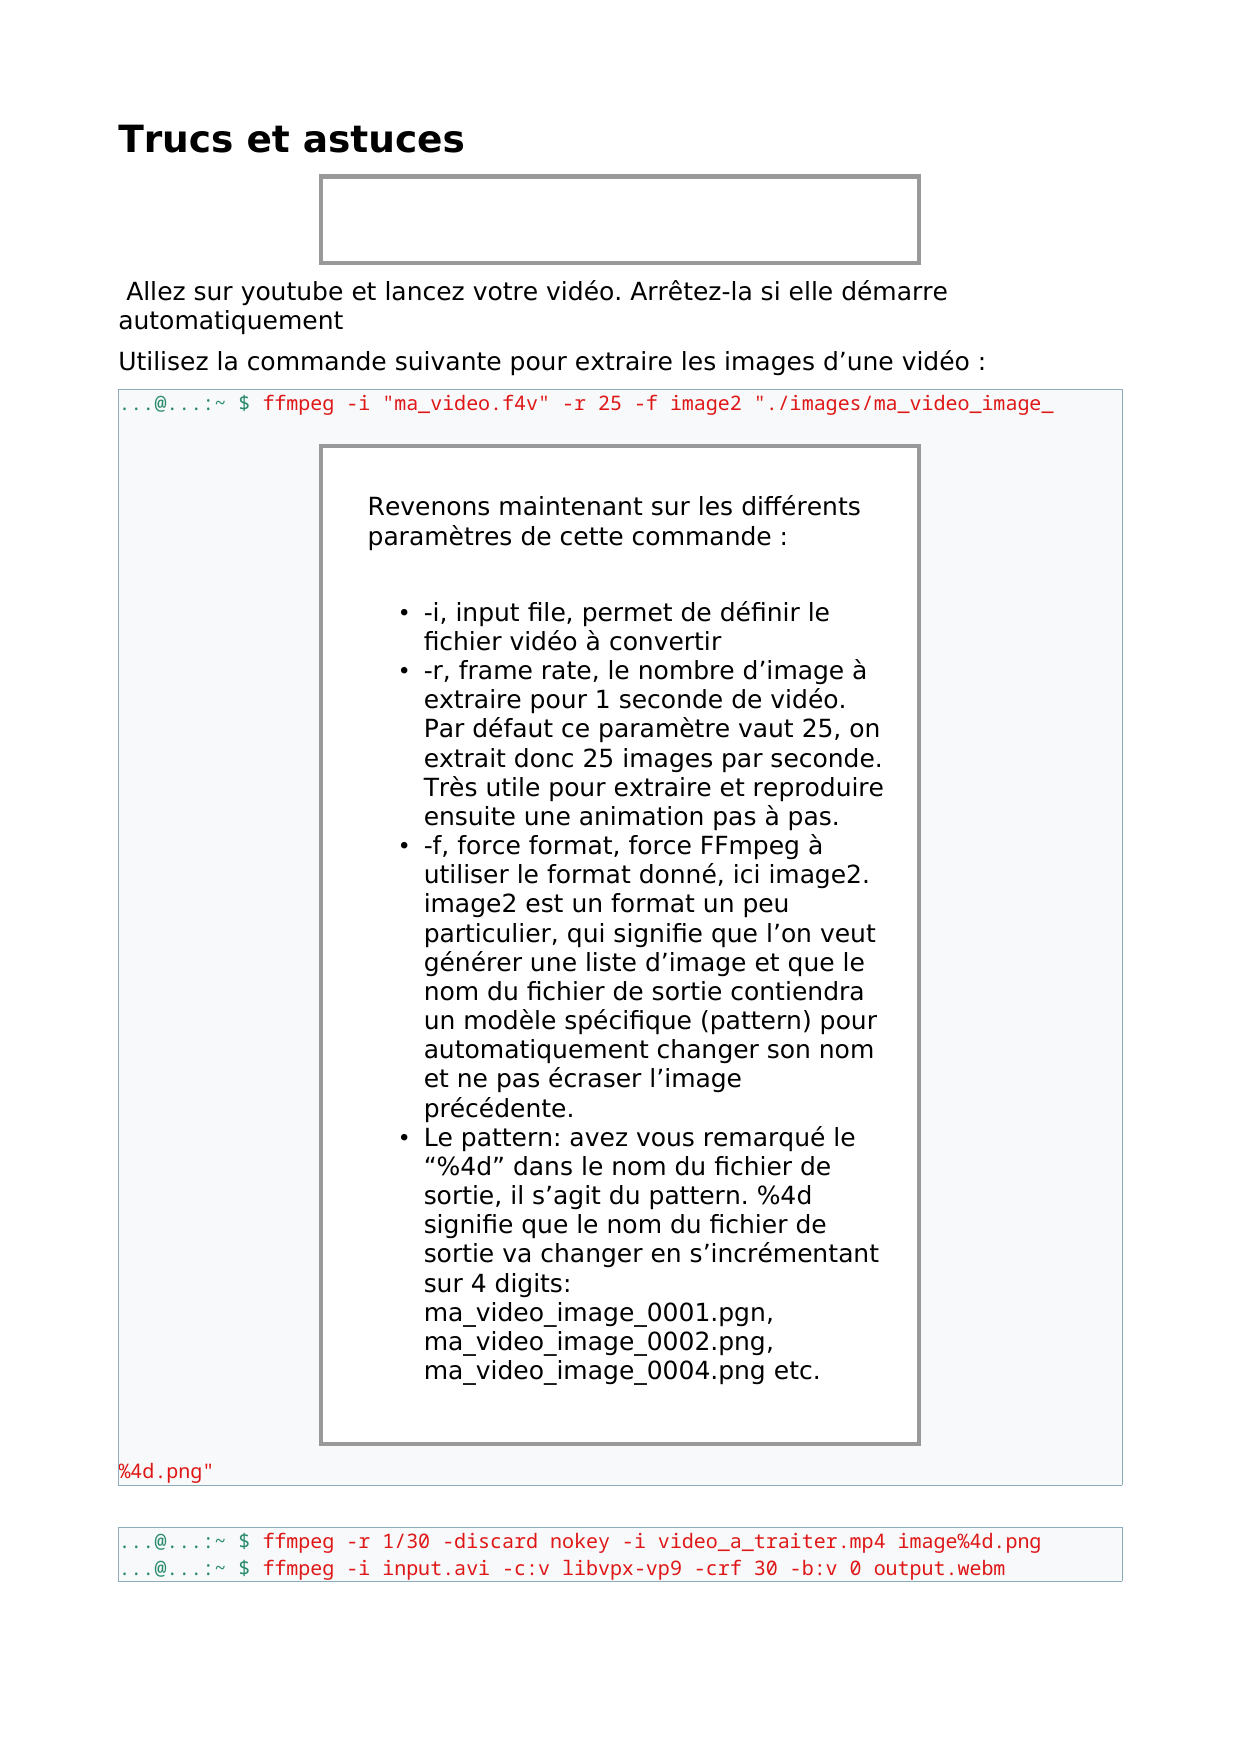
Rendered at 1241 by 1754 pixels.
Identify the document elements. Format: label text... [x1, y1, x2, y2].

text Utilisez la commande suivante pour extraire les images d’une vidéo : [118, 348, 1122, 377]
text ...@...:~ $ ffmpeg -i input.avi -c:v libvpx-vp9 -crf 30 -b:v 0 output.webm [119, 1554, 1122, 1581]
text Allez sur youtube et lancez votre vidéo. Arrêtez-la si elle démarre automatiquement [118, 174, 1122, 335]
subtitle Trucs et astuces [118, 118, 1122, 162]
table_header Revenons maintenant sur les différents paramètres de cette commande : -i, input file, permet de définir le fichier vidéo à convertir -r, frame rate, le nombre d’image à extraire pour 1 seconde de vidéo. Par défaut ce paramètre vaut 25, on extrait donc 25 images par seconde. Très utile pour extraire et reproduire ensuite une animation pas à pas. -f, force format, force FFmpeg à utiliser le format donné, ici image2. image2 est un format un peu particulier, qui signifie que l’on veut générer une liste d’image et que le nom du fichier de sortie contiendra un modèle spécifique (pattern) pour automatiquement changer son nom et ne pas écraser l’image précédente. Le pattern: avez vous remarqué le “%4d” dans le nom du fichier de sortie, il s’agit du pattern. %4d signifie que le nom du fichier de sortie va changer en s’incrémentant sur 4 digits: ma_video_image_0001.pgn, ma_video_image_0002.png, ma_video_image_0004.png etc. [332, 457, 908, 1433]
text ...@...:~ $ ffmpeg -r 1/30 -discard nokey -i video_a_traiter.mp4 image%4d.png [119, 1528, 1122, 1554]
table_header [332, 187, 908, 252]
text ...@...:~ $ ffmpeg -i "ma_video.f4v" -r 25 -f image2 "./images/ma_video_image_%4d.png" [119, 390, 1122, 1485]
